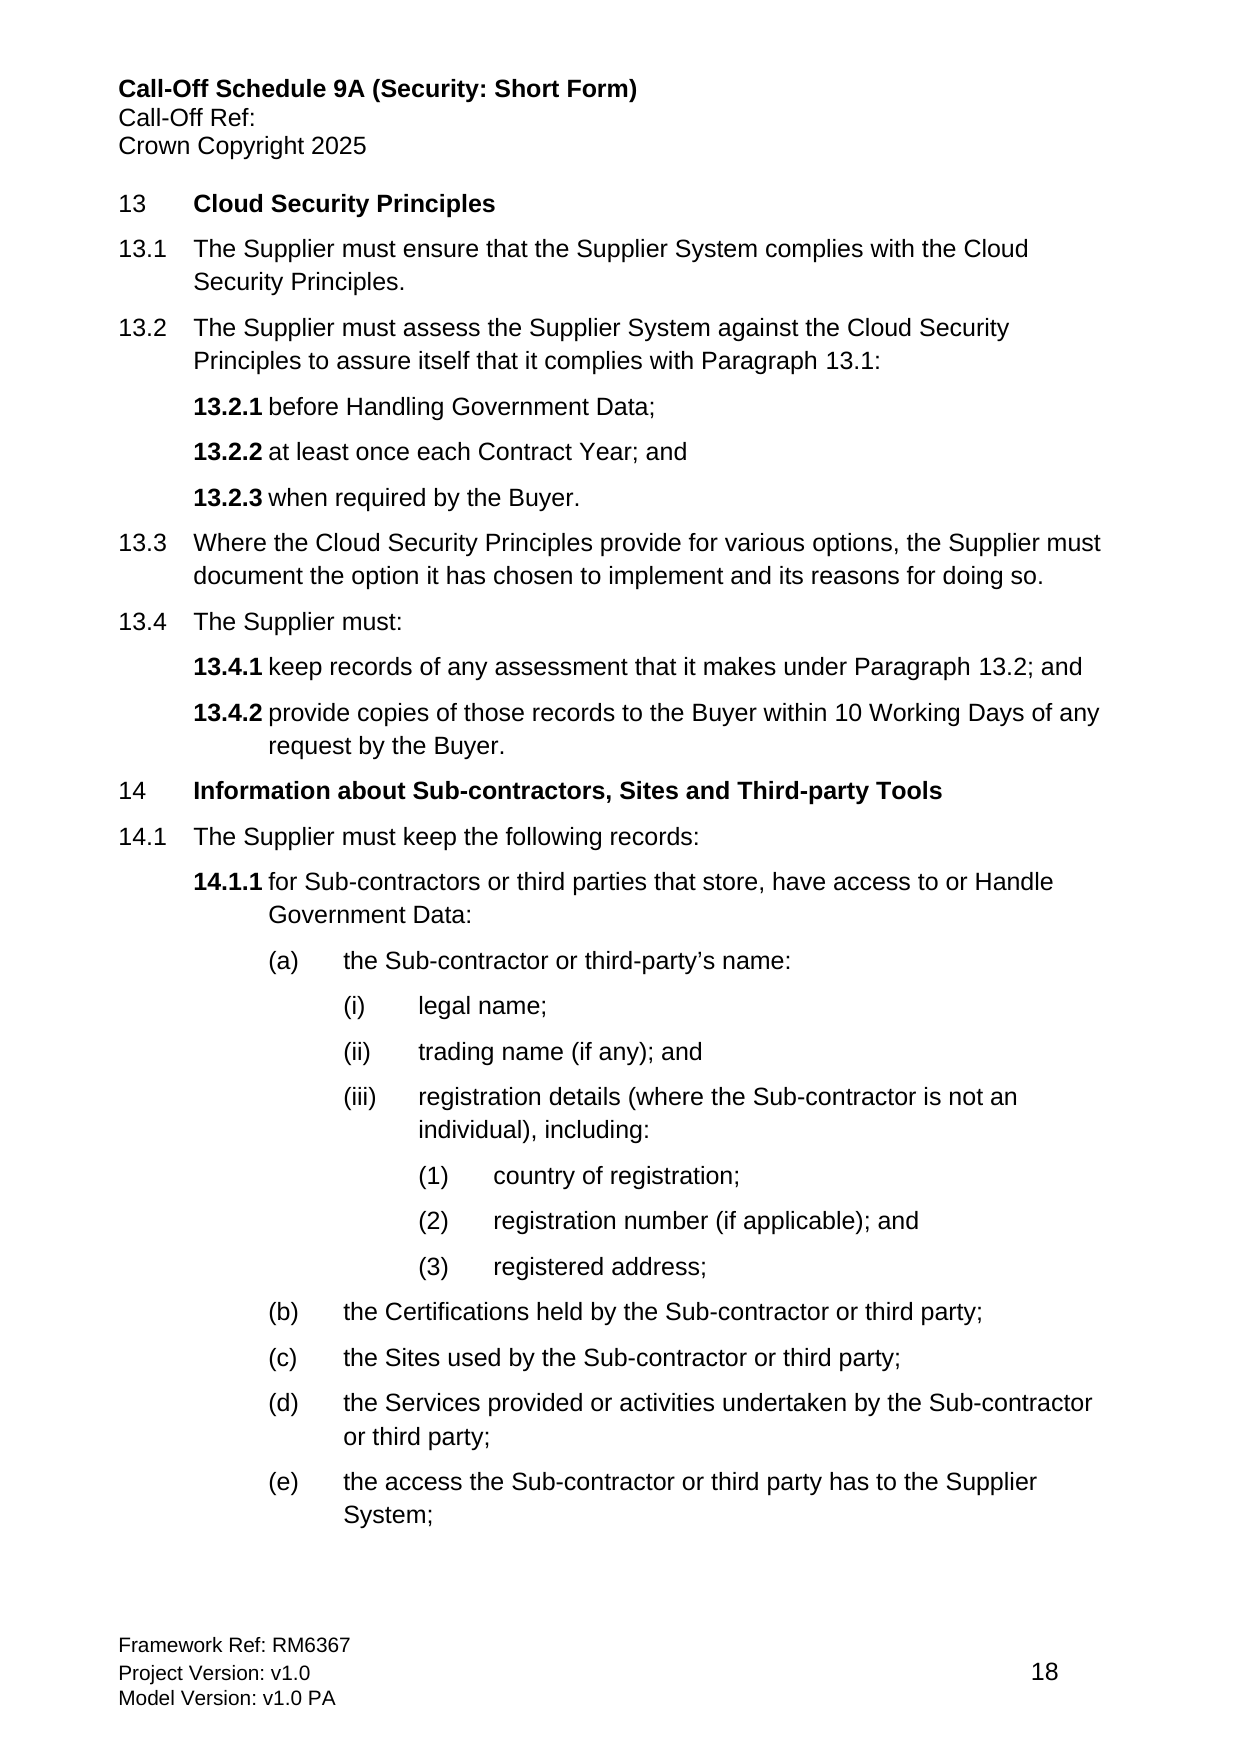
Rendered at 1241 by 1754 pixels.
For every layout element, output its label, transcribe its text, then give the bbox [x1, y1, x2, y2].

subtitle Cloud Security Principles [118, 189, 1122, 218]
subtitle The Supplier must: [118, 607, 1122, 635]
subtitle registration details (where the Sub-contractor is not an individual), including: [343, 1082, 1122, 1144]
subtitle the Services provided or activities undertaken by the Sub-contractor or third party; [268, 1388, 1122, 1450]
subtitle at least once each Contract Year; and [193, 437, 1122, 466]
subtitle registered address; [418, 1252, 1122, 1281]
subtitle country of registration; [418, 1161, 1122, 1189]
subtitle registration number (if applicable); and [418, 1206, 1122, 1235]
subtitle provide copies of those records to the Buyer within 10 Working Days of any request by the Buyer. [193, 698, 1122, 759]
subtitle The Supplier must keep the following records: [118, 822, 1122, 850]
subtitle the access the Sub-contractor or third party has to the Supplier System; [268, 1467, 1122, 1529]
subtitle the Sub-contractor or third-party’s name: [268, 946, 1122, 974]
subtitle keep records of any assessment that it makes under Paragraph 13.2; and [193, 652, 1122, 681]
subtitle The Supplier must assess the Supplier System against the Cloud Security Principles to assure itself that it complies with Paragraph 13.1: [118, 313, 1122, 375]
subtitle when required by the Buyer. [193, 482, 1122, 511]
subtitle The Supplier must ensure that the Supplier System complies with the Cloud Security Principles. [118, 234, 1122, 296]
subtitle Information about Sub-contractors, Sites and Third-party Tools [118, 776, 1122, 805]
subtitle before Handling Government Data; [193, 391, 1122, 420]
subtitle the Sites used by the Sub-contractor or third party; [268, 1343, 1122, 1372]
subtitle legal name; [343, 991, 1122, 1020]
subtitle trading name (if any); and [343, 1037, 1122, 1066]
subtitle for Sub-contractors or third parties that store, have access to or Handle Government Data: [193, 867, 1122, 929]
subtitle Where the Cloud Security Principles provide for various options, the Supplier must document the option it has chosen to implement and its reasons for doing so. [118, 528, 1122, 590]
subtitle the Certifications held by the Sub-contractor or third party; [268, 1297, 1122, 1326]
